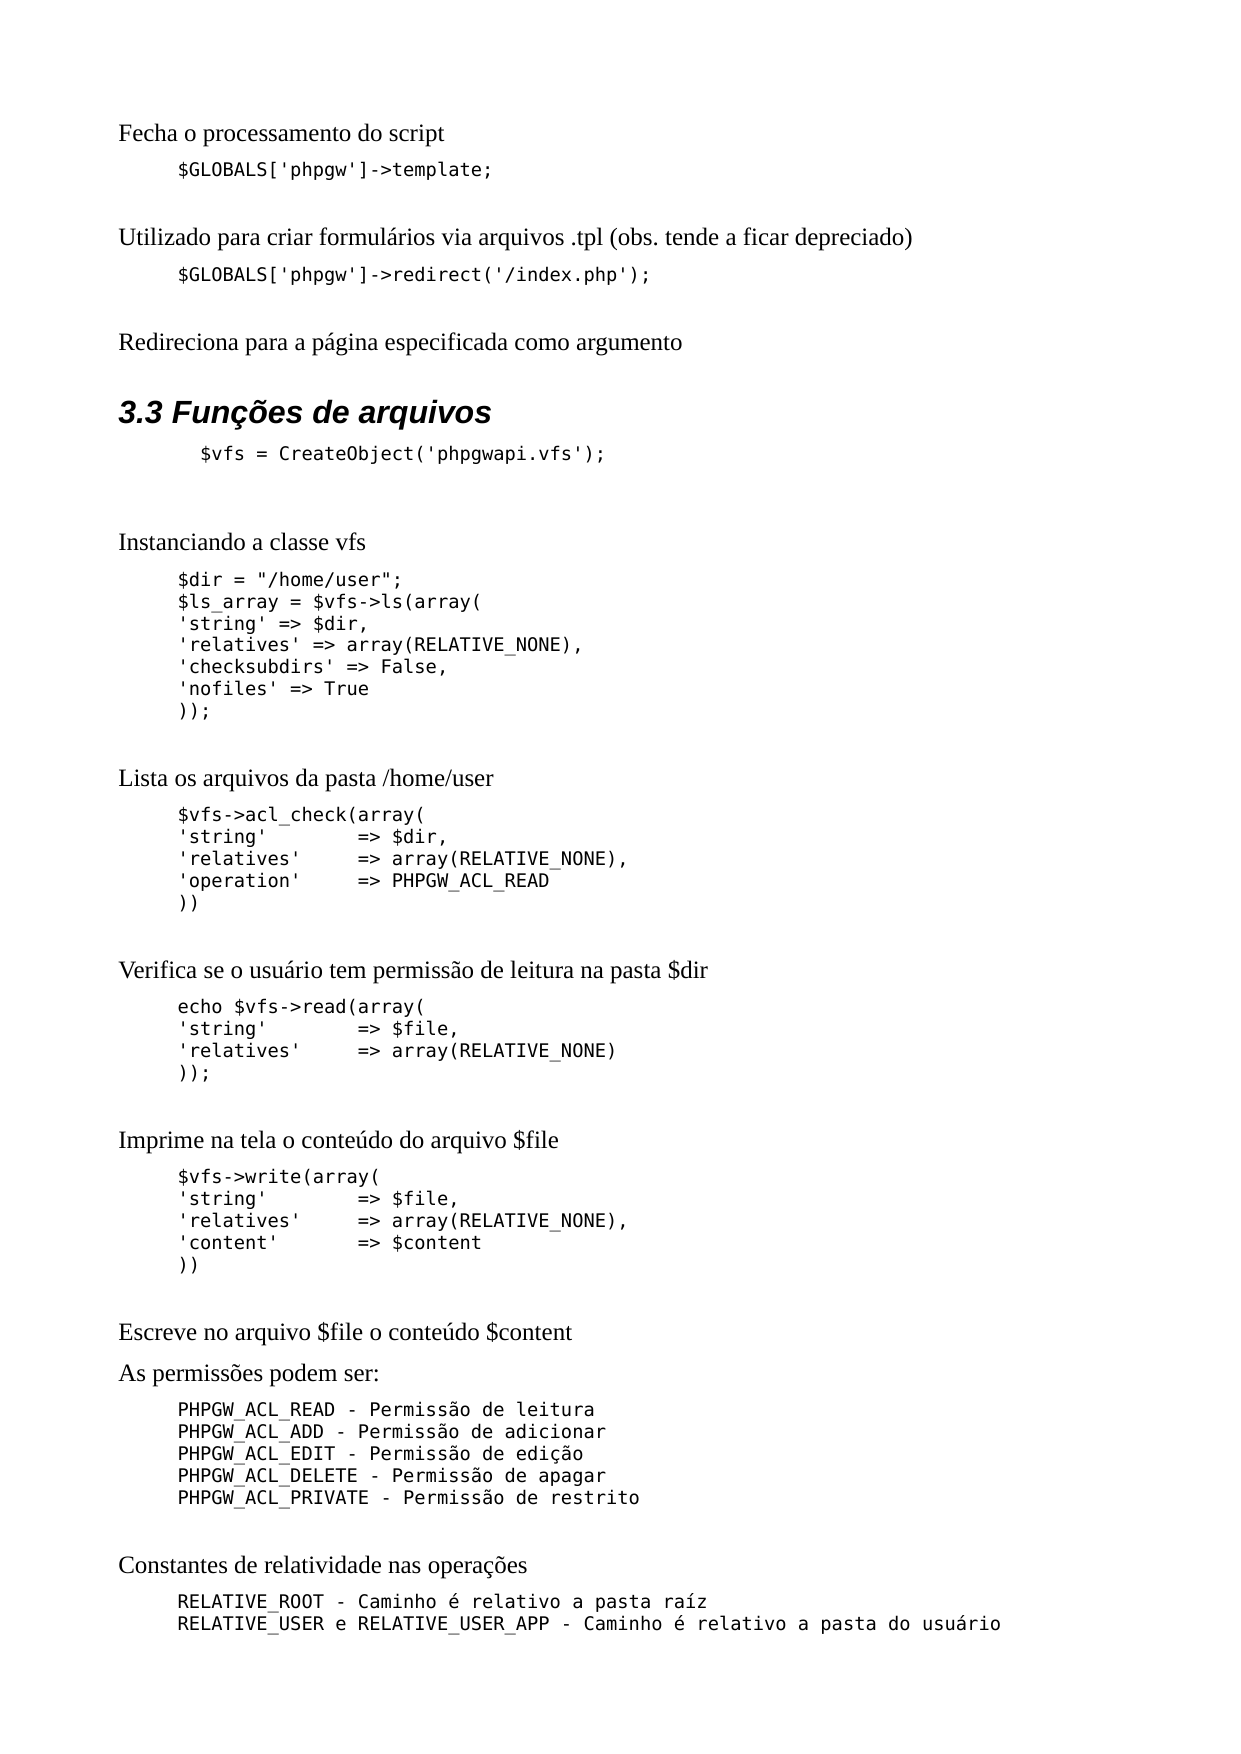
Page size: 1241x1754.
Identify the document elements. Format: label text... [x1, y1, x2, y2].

text PHPGW_ACL_READ - Permissão de leitura PHPGW_ACL_ADD - Permissão de adicionar PHPGW_ACL_EDIT - Permissão de edição PHPGW_ACL_DELETE - Permissão de apagar PHPGW_ACL_PRIVATE - Permissão de restrito [177, 1399, 1063, 1509]
text As permissões podem ser: [118, 1358, 1122, 1387]
text $dir = "/home/user"; $ls_array = $vfs->ls(array( 'string' => $dir, 'relatives' => array(RELATIVE_NONE), 'checksubdirs' => False, 'nofiles' => True )); [177, 569, 1063, 722]
text $vfs->write(array( 'string' => $file, 'relatives' => array(RELATIVE_NONE), 'content' => $content )) [177, 1166, 1063, 1276]
text Verifica se o usuário tem permissão de leitura na pasta $dir [118, 955, 1122, 984]
text Utilizado para criar formulários via arquivos .tpl (obs. tende a ficar depreciado) [118, 222, 1122, 251]
text Lista os arquivos da pasta /home/user [118, 763, 1122, 792]
text Escreve no arquivo $file o conteúdo $content [118, 1317, 1122, 1346]
text $GLOBALS['phpgw']->template; [177, 159, 1063, 181]
text Constantes de relatividade nas operações [118, 1550, 1122, 1579]
text RELATIVE_ROOT - Caminho é relativo a pasta raíz RELATIVE_USER e RELATIVE_USER_APP - Caminho é relativo a pasta do usuário [177, 1591, 1063, 1635]
text echo $vfs->read(array( 'string' => $file, 'relatives' => array(RELATIVE_NONE) )); [177, 996, 1063, 1084]
text Instanciando a classe vfs [118, 527, 1122, 556]
text $vfs = CreateObject('phpgwapi.vfs'); [177, 442, 1063, 486]
text Redireciona para a página especificada como argumento [118, 327, 1122, 356]
subtitle 3.3 Funções de arquivos [118, 393, 1122, 430]
text $vfs->acl_check(array( 'string' => $dir, 'relatives' => array(RELATIVE_NONE), 'operation' => PHPGW_ACL_READ )) [177, 804, 1063, 914]
text $GLOBALS['phpgw']->redirect('/index.php'); [177, 264, 1063, 286]
text Imprime na tela o conteúdo do arquivo $file [118, 1125, 1122, 1154]
text Fecha o processamento do script [118, 118, 1122, 147]
